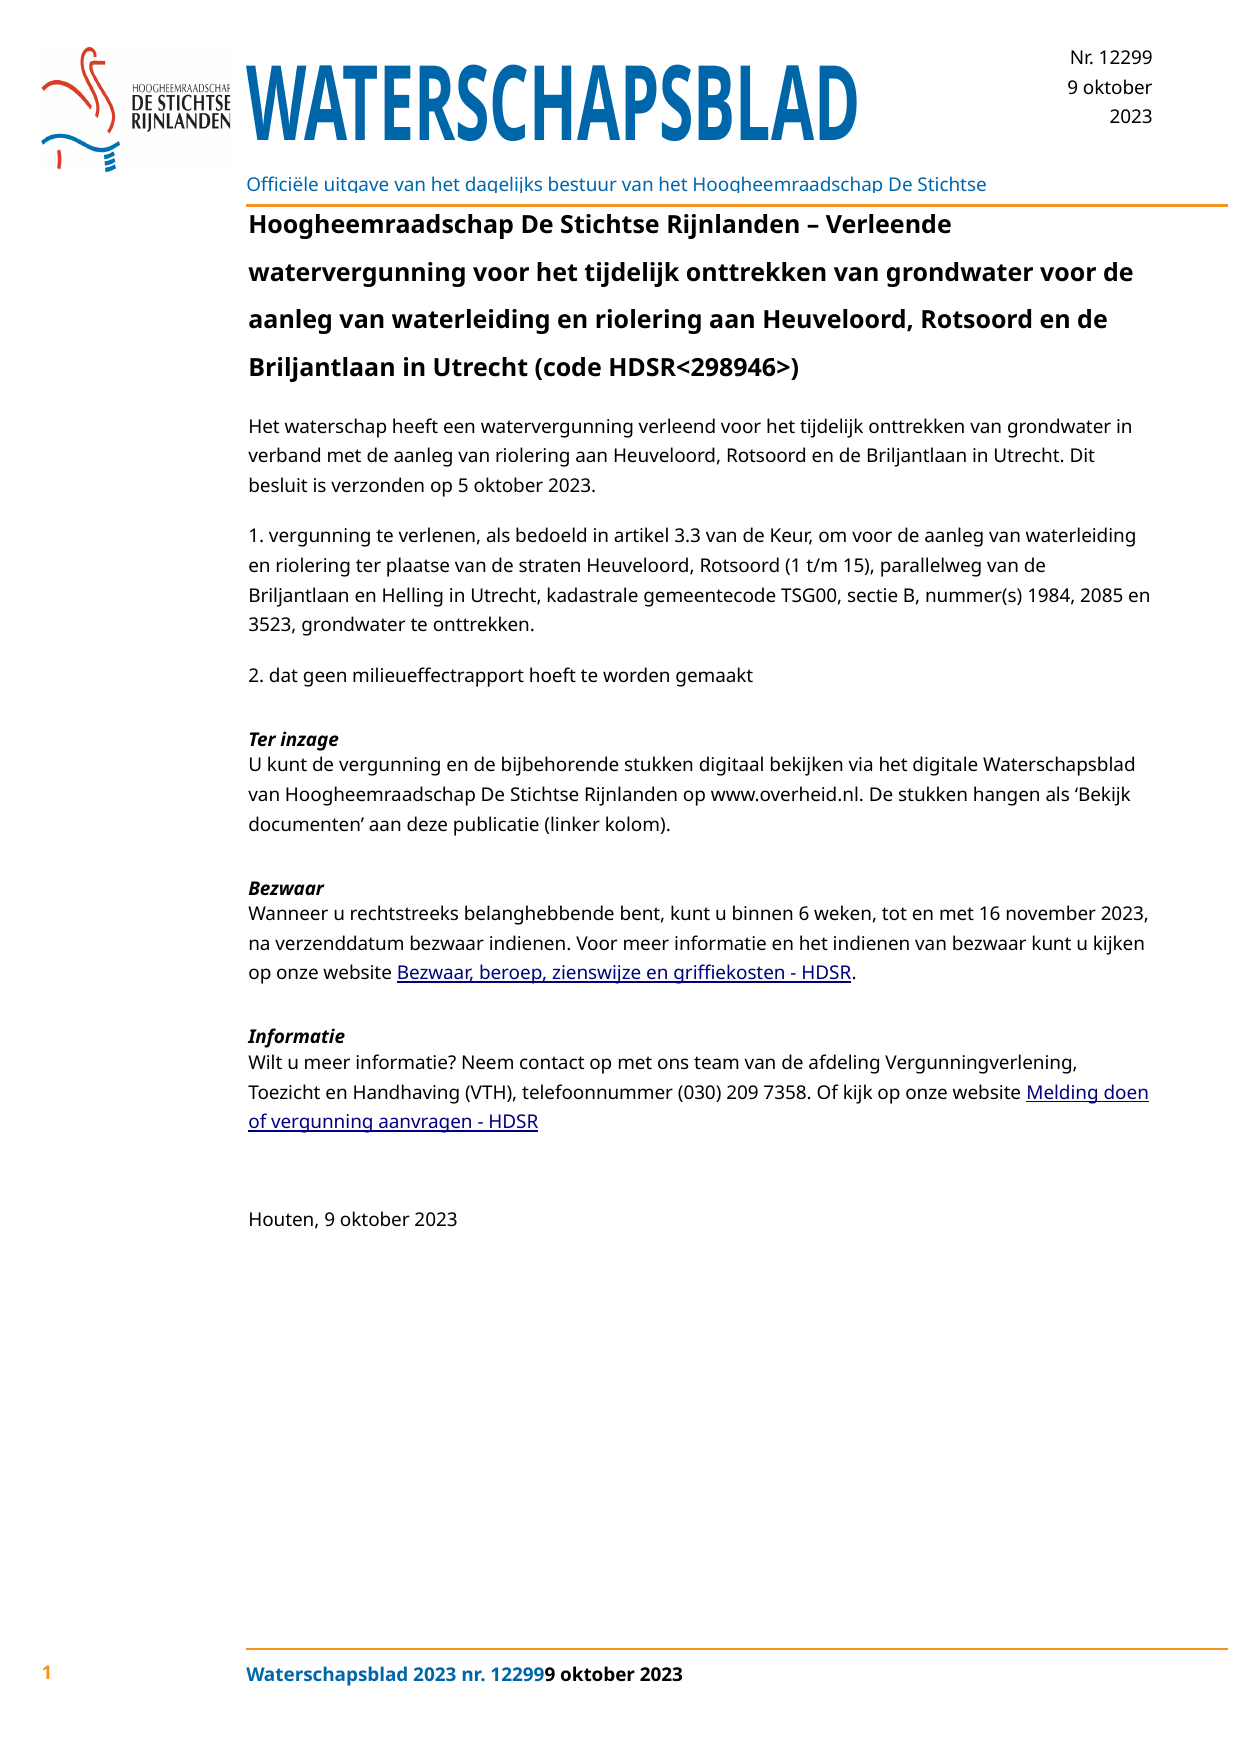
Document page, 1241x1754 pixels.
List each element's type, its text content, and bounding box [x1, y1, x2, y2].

text 2. dat geen milieueffectrapport hoeft te worden gemaakt [248, 662, 1152, 688]
text Hoogheemraadschap De Stichtse Rijnlanden – Verleende watervergunning voor het tijdelijk onttrekken van grondwater voor de aanleg van waterleiding en riolering aan Heuveloord, Rotsoord en de Briljantlaan in Utrecht (code HDSR<298946>) [248, 207, 1152, 384]
text Bezwaar [248, 875, 1152, 900]
text 1. vergunning te verlenen, als bedoeld in artikel 3.3 van de Keur, om voor de aanleg van waterleiding en riolering ter plaatse van de straten Heuveloord, Rotsoord (1 t/m 15), parallelweg van de Briljantlaan en Helling in Utrecht, kadastrale gemeentecode TSG00, sectie B, nummer(s) 1984, 2085 en 3523, grondwater te onttrekken. [248, 523, 1152, 637]
text Het waterschap heeft een watervergunning verleend voor het tijdelijk onttrekken van grondwater in verband met de aanleg van riolering aan Heuveloord, Rotsoord en de Briljantlaan in Utrecht. Dit besluit is verzonden op 5 oktober 2023. [248, 413, 1152, 498]
text U kunt de vergunning en de bijbehorende stukken digitaal bekijken via het digitale Waterschapsblad van Hoogheemraadschap De Stichtse Rijnlanden op www.overheid.nl. De stukken hangen als ‘Bekijk documenten’ aan deze publicatie (linker kolom). [248, 752, 1152, 836]
text Informatie [248, 1023, 1152, 1049]
text Ter inzage [248, 726, 1152, 752]
text Houten, 9 oktober 2023 [248, 1207, 1152, 1232]
text Wanneer u rechtstreeks belanghebbende bent, kunt u binnen 6 weken, tot en met 16 november 2023, na verzenddatum bezwaar indienen. Voor meer informatie en het indienen van bezwaar kunt u kijken op onze website Bezwaar, beroep, zienswijze en griffiekosten - HDSR. [248, 900, 1152, 985]
picture [41, 47, 231, 172]
text Wilt u meer informatie? Neem contact op met ons team van de afdeling Vergunningverlening, Toezicht en Handhaving (VTH), telefoonnummer (030) 209 7358. Of kijk op onze website Melding doen of vergunning aanvragen - HDSR [248, 1049, 1152, 1134]
